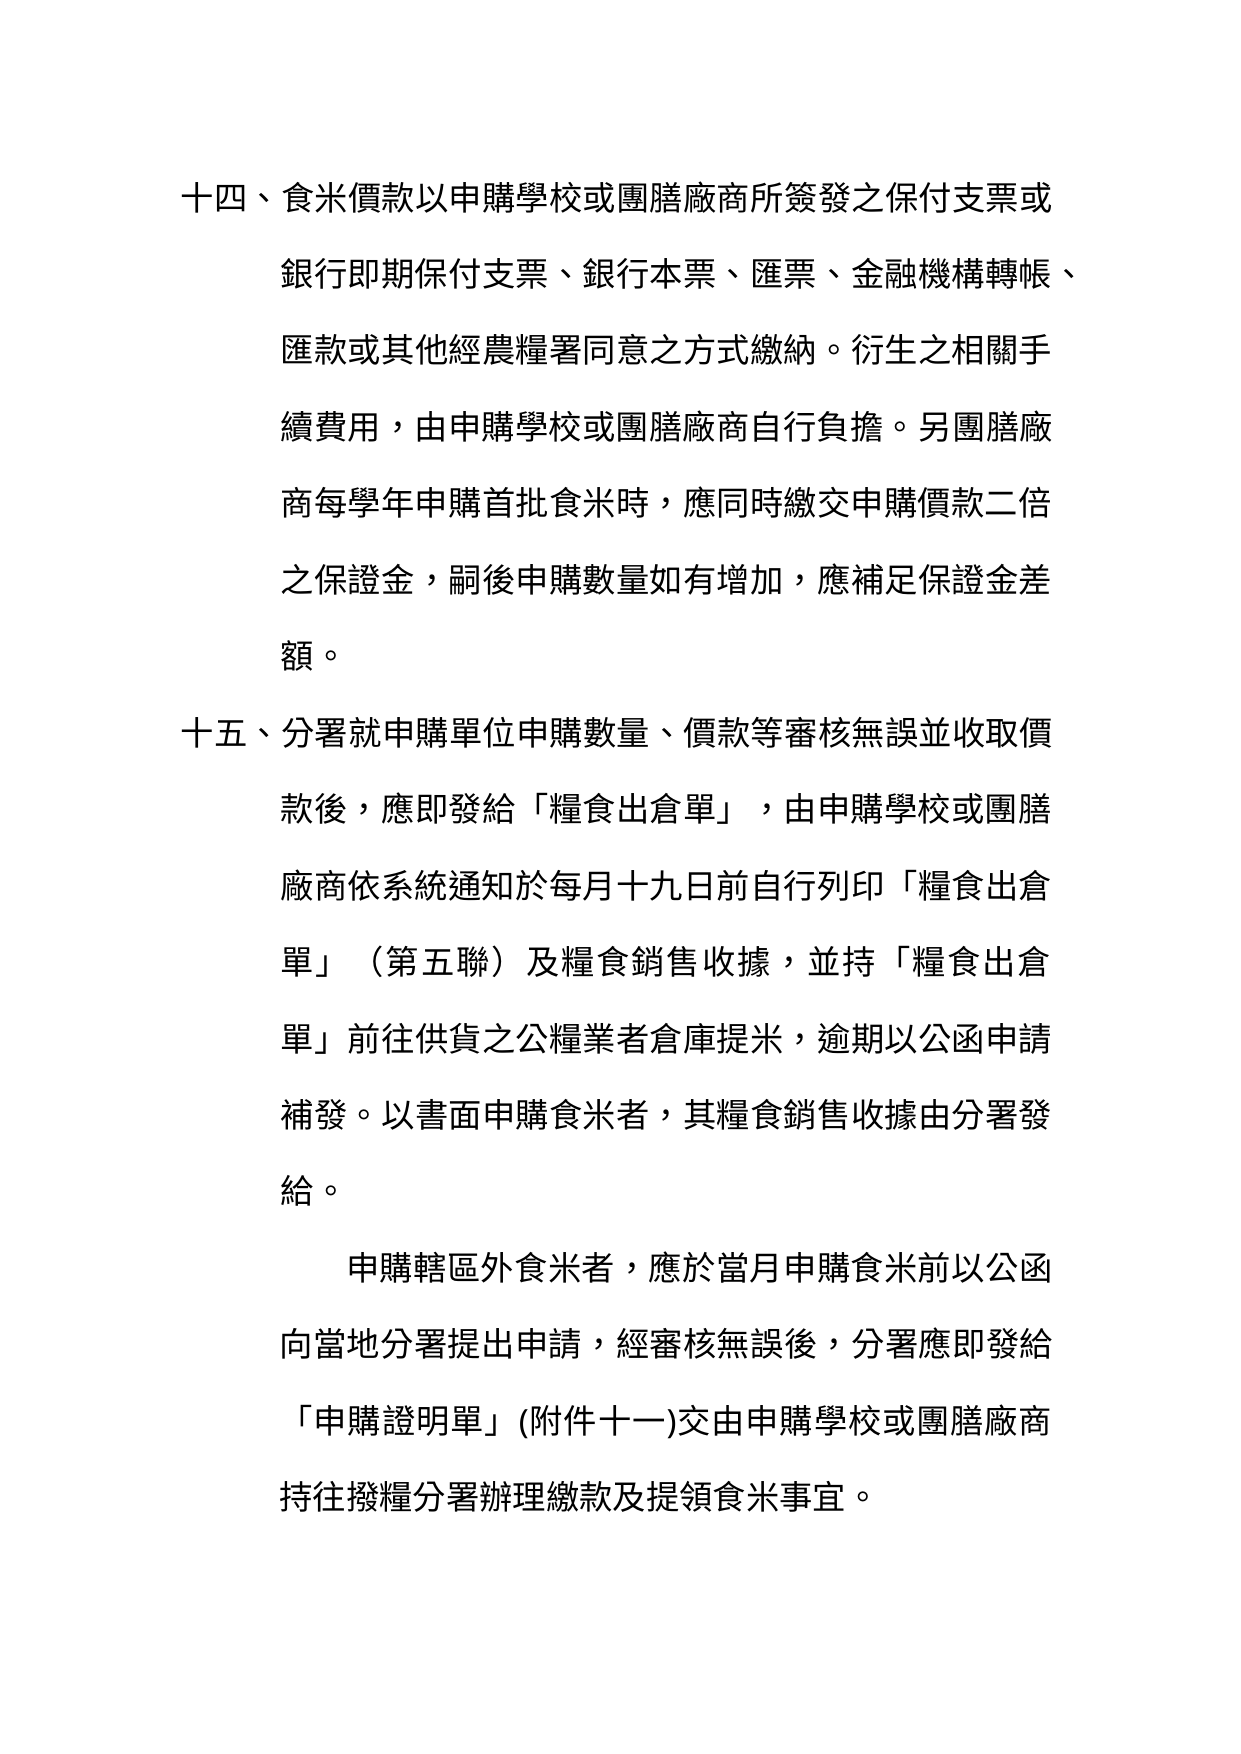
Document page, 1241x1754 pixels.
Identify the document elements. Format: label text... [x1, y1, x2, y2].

text 申購轄區外食米者，應於當月申購食米前以公函向當地分署提出申請，經審核無誤後，分署應即發給「申購證明單」(附件十一)交由申購學校或團膳廠商持往撥糧分署辦理繳款及提領食米事宜。 [279, 1221, 1053, 1527]
text 十五、分署就申購單位申購數量、價款等審核無誤並收取價款後，應即發給「糧食出倉單」，由申購學校或團膳廠商依系統通知於每月十九日前自行列印「糧食出倉單」（第五聯）及糧食銷售收據，並持「糧食出倉單」前往供貨之公糧業者倉庫提米，逾期以公函申請補發。以書面申購食米者，其糧食銷售收據由分署發給。 [181, 686, 1053, 1221]
text 十四、食米價款以申購學校或團膳廠商所簽發之保付支票或銀行即期保付支票、銀行本票、匯票、金融機構轉帳、匯款或其他經農糧署同意之方式繳納。衍生之相關手續費用，由申購學校或團膳廠商自行負擔。另團膳廠商每學年申購首批食米時，應同時繳交申購價款二倍之保證金，嗣後申購數量如有增加，應補足保證金差額。 [181, 151, 1053, 686]
